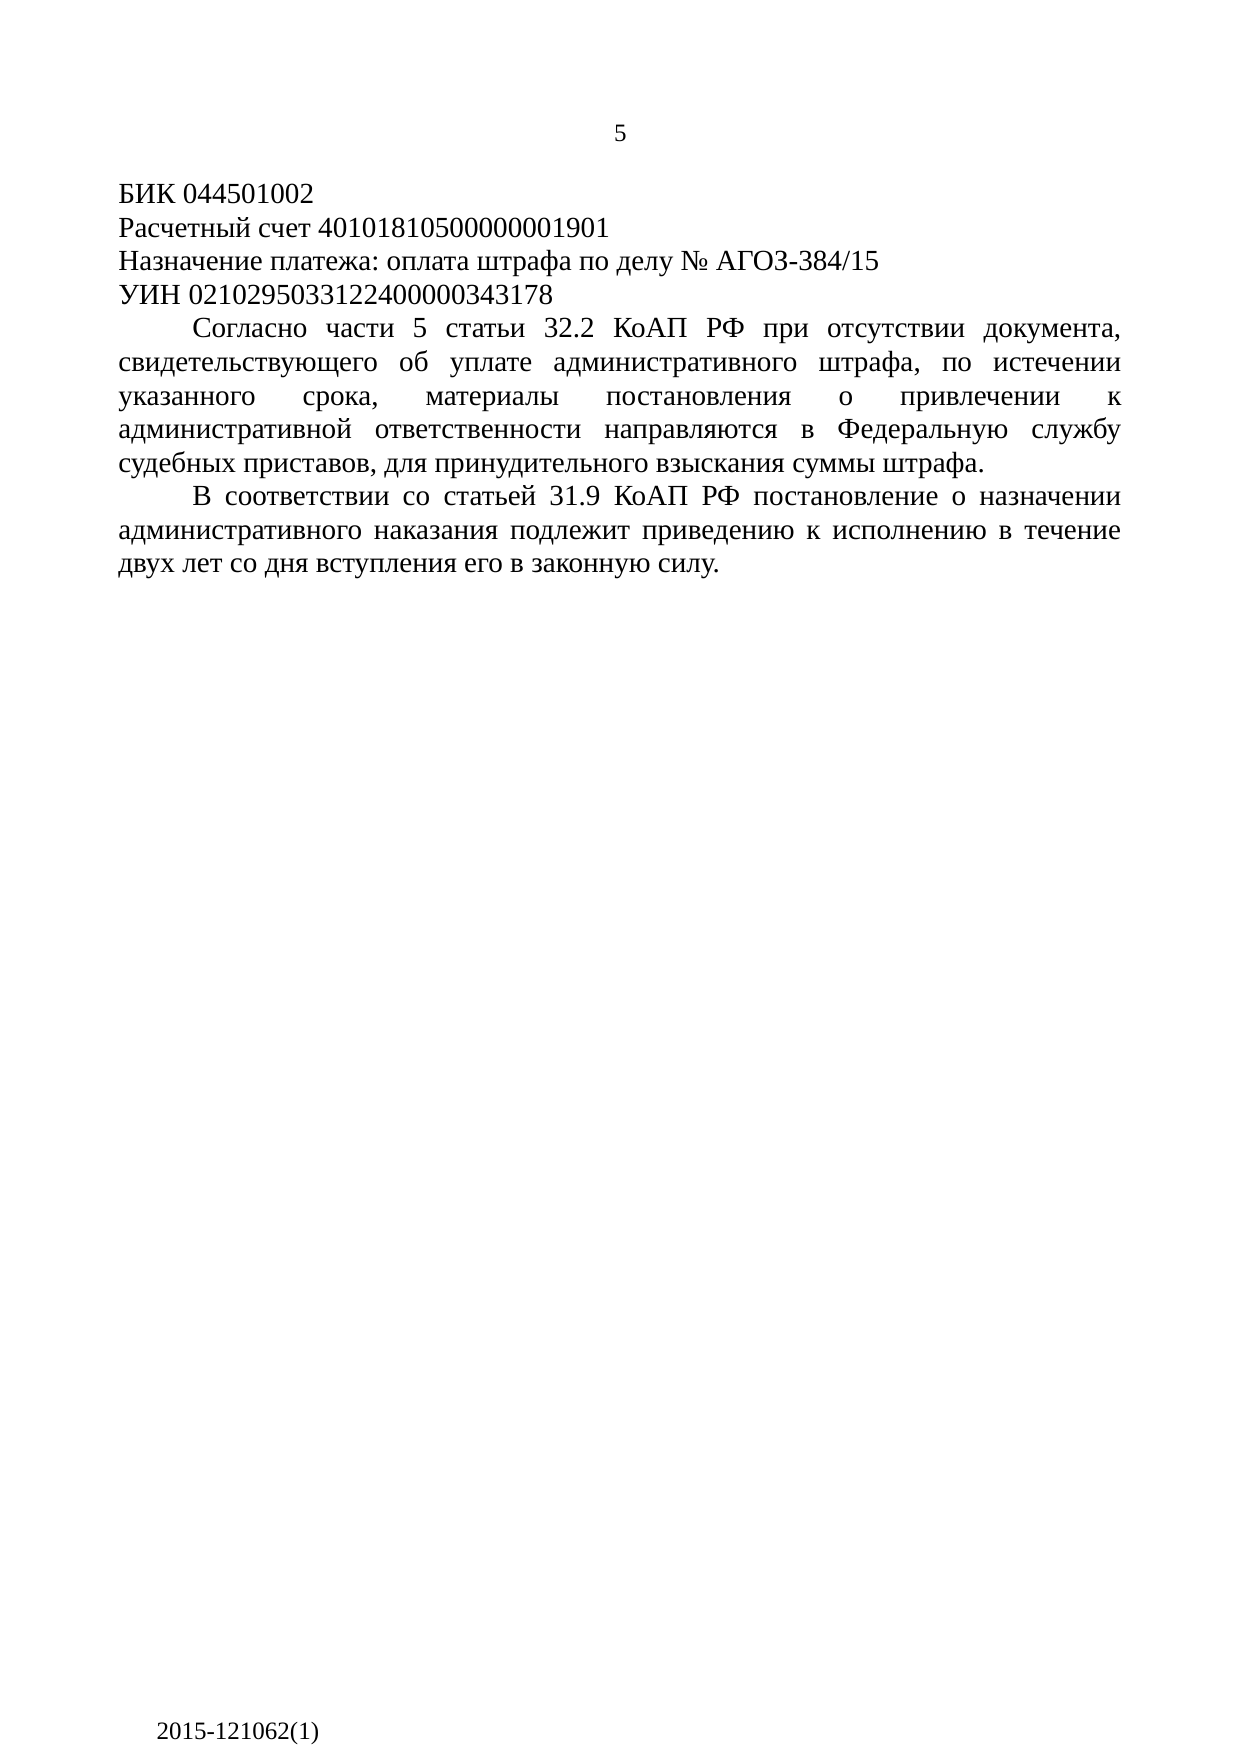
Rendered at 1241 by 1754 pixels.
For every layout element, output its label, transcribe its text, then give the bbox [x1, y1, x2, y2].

text БИК 044501002 [118, 176, 1122, 210]
text Расчетный счет 40101810500000001901 [118, 210, 1122, 243]
text Назначение платежа: оплата штрафа по делу № АГОЗ-384/15 [118, 243, 1122, 277]
text В соответствии со статьей 31.9 КоАП РФ постановление о назначении административного наказания подлежит приведению к исполнению в течение двух лет со дня вступления его в законную силу. [118, 478, 1122, 579]
text Согласно части 5 статьи 32.2 КоАП РФ при отсутствии документа, свидетельствующего об уплате административного штрафа, по истечении указанного срока, материалы постановления о привлечении к административной ответственности направляются в Федеральную службу судебных приставов, для принудительного взыскания суммы штрафа. [118, 311, 1122, 478]
text УИН 0210295033122400000343178 [118, 277, 1122, 311]
